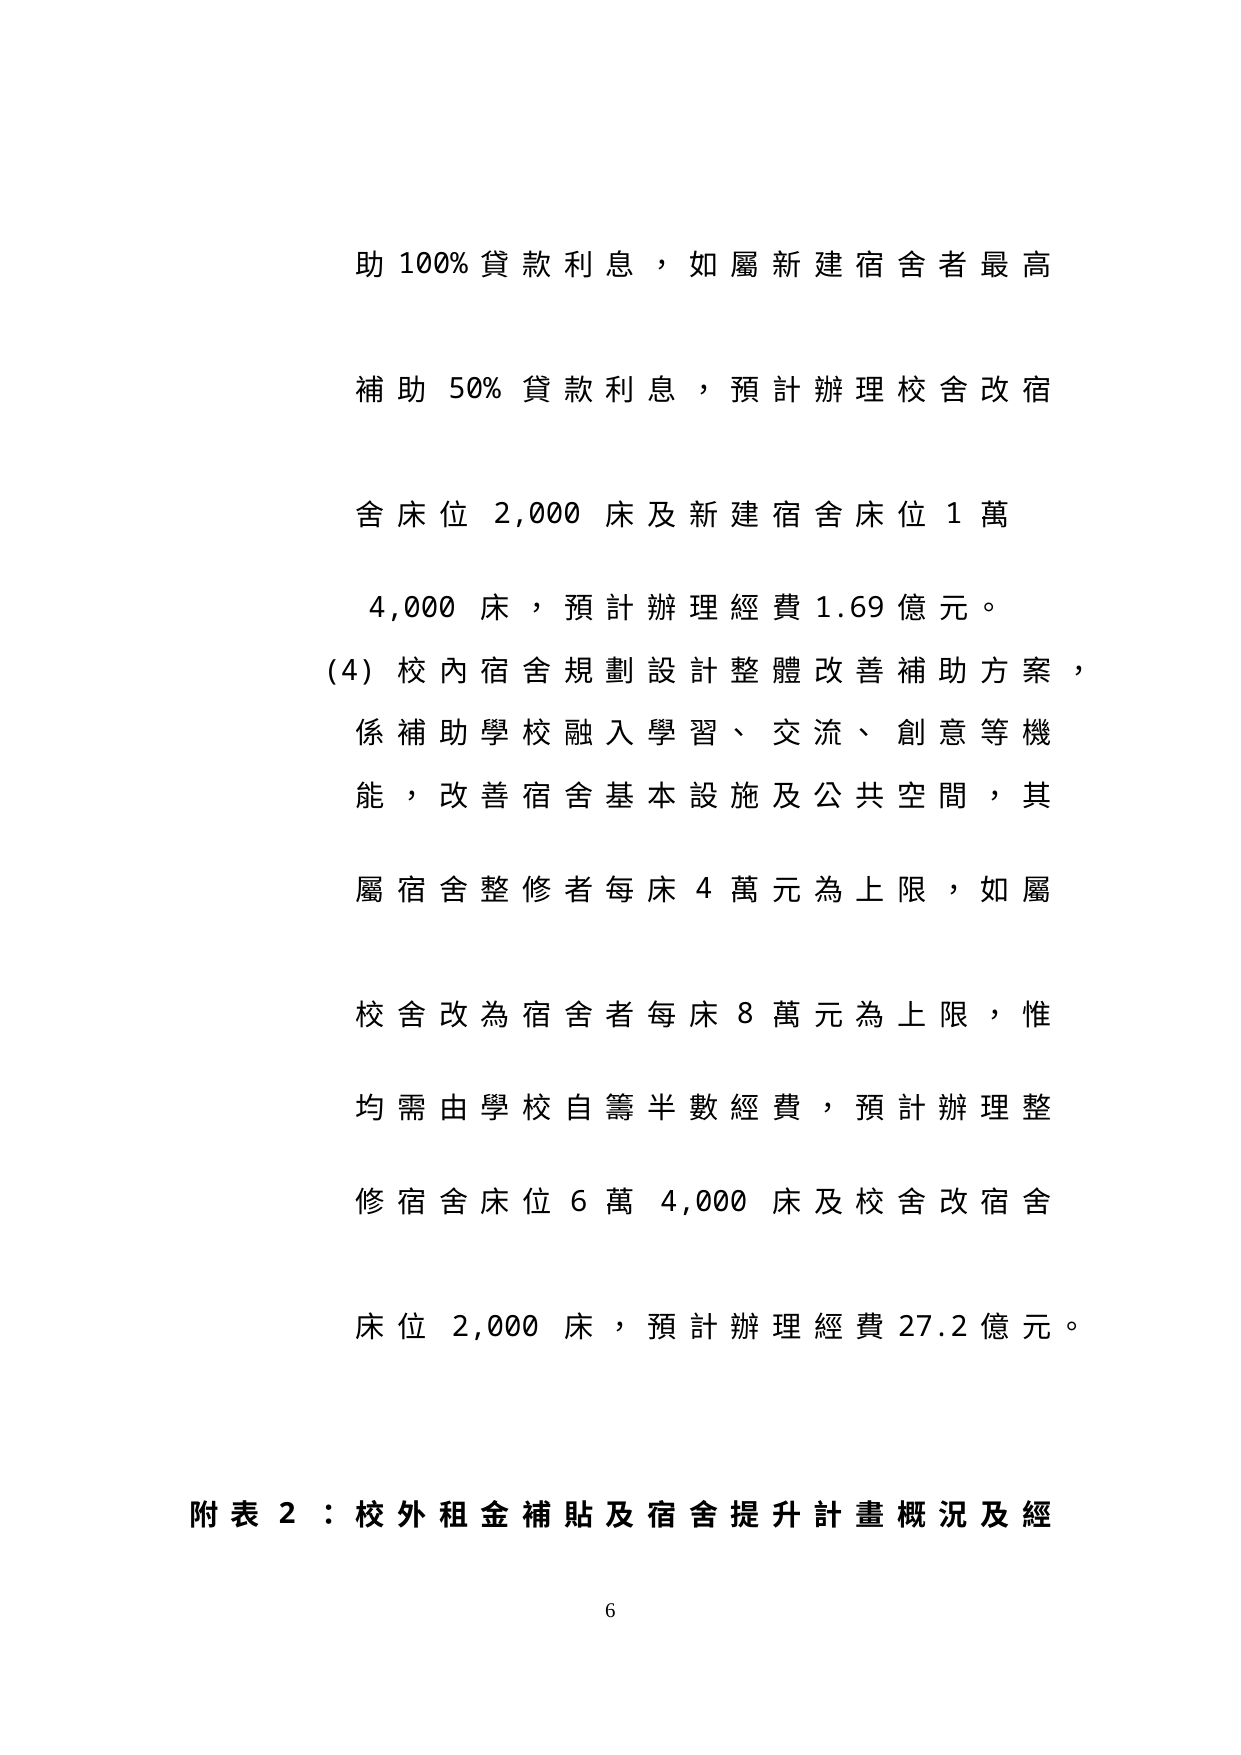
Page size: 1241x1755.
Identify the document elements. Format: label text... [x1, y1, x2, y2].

text 附表2：校外租金補貼及宿舍提升計畫概況及經 [183, 1439, 1058, 1564]
text (4)校內宿舍規劃設計整體改善補助方案，係補助學校融入學習、交流、創意等機能，改善宿舍基本設施及公共空間，其屬宿舍整修者每床4萬元為上限，如屬校舍改為宿舍者每床8萬元為上限，惟均需由學校自籌半數經費，預計辦理整修宿舍床位6萬4,000床及校舍改宿舍床位2,000床，預計辦理經費27.2億元。 [301, 627, 1058, 1377]
text 助100%貸款利息，如屬新建宿舍者最高補助50%貸款利息，預計辦理校舍改宿舍床位2,000床及新建宿舍床位1萬4,000床，預計辦理經費1.69億元。 [301, 189, 1058, 627]
